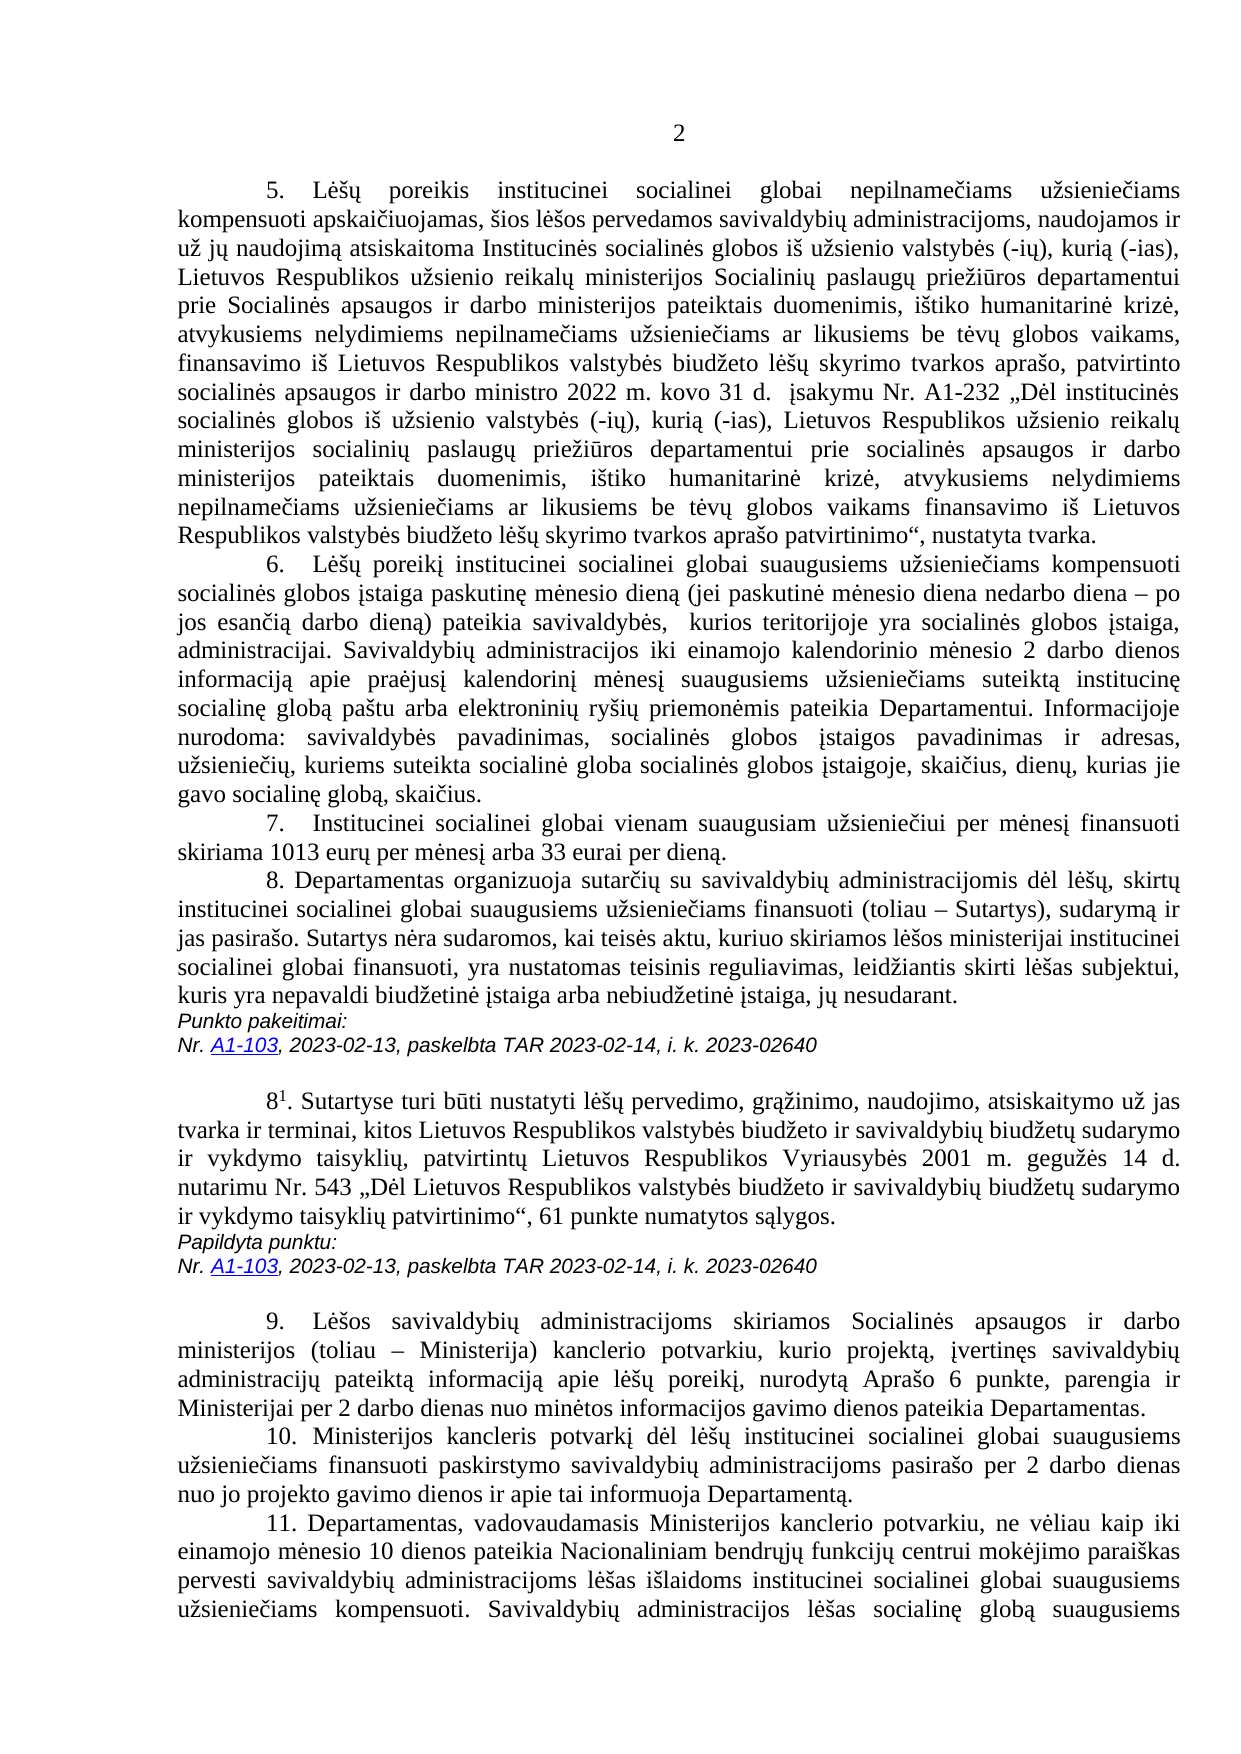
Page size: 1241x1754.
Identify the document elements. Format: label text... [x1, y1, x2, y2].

text Nr. A1-103, 2023-02-13, paskelbta TAR 2023-02-14, i. k. 2023-02640 [177, 1033, 1181, 1057]
text 10. Ministerijos kancleris potvarkį dėl lėšų institucinei socialinei globai suaugusiems užsieniečiams finansuoti paskirstymo savivaldybių administracijoms pasirašo per 2 darbo dienas nuo jo projekto gavimo dienos ir apie tai informuoja Departamentą. [177, 1421, 1181, 1508]
text 7. Institucinei socialinei globai vienam suaugusiam užsieniečiui per mėnesį finansuoti skiriama 1013 eurų per mėnesį arba 33 eurai per dieną. [177, 808, 1181, 866]
text Punkto pakeitimai: [177, 1009, 1181, 1033]
text 6. Lėšų poreikį institucinei socialinei globai suaugusiems užsieniečiams kompensuoti socialinės globos įstaiga paskutinę mėnesio dieną (jei paskutinė mėnesio diena nedarbo diena – po jos esančią darbo dieną) pateikia savivaldybės, kurios teritorijoje yra socialinės globos įstaiga, administracijai. Savivaldybių administracijos iki einamojo kalendorinio mėnesio 2 darbo dienos informaciją apie praėjusį kalendorinį mėnesį suaugusiems užsieniečiams suteiktą institucinę socialinę globą paštu arba elektroninių ryšių priemonėmis pateikia Departamentui. Informacijoje nurodoma: savivaldybės pavadinimas, socialinės globos įstaigos pavadinimas ir adresas, užsieniečių, kuriems suteikta socialinė globa socialinės globos įstaigoje, skaičius, dienų, kurias jie gavo socialinę globą, skaičius. [177, 549, 1181, 808]
text 5. Lėšų poreikis institucinei socialinei globai nepilnamečiams užsieniečiams kompensuoti apskaičiuojamas, šios lėšos pervedamos savivaldybių administracijoms, naudojamos ir už jų naudojimą atsiskaitoma Institucinės socialinės globos iš užsienio valstybės (-ių), kurią (-ias), Lietuvos Respublikos užsienio reikalų ministerijos Socialinių paslaugų priežiūros departamentui prie Socialinės apsaugos ir darbo ministerijos pateiktais duomenimis, ištiko humanitarinė krizė, atvykusiems nelydimiems nepilnamečiams užsieniečiams ar likusiems be tėvų globos vaikams, finansavimo iš Lietuvos Respublikos valstybės biudžeto lėšų skyrimo tvarkos aprašo, patvirtinto socialinės apsaugos ir darbo ministro 2022 m. kovo 31 d. įsakymu Nr. A1-232 „Dėl institucinės socialinės globos iš užsienio valstybės (-ių), kurią (-ias), Lietuvos Respublikos užsienio reikalų ministerijos socialinių paslaugų priežiūros departamentui prie socialinės apsaugos ir darbo ministerijos pateiktais duomenimis, ištiko humanitarinė krizė, atvykusiems nelydimiems nepilnamečiams užsieniečiams ar likusiems be tėvų globos vaikams finansavimo iš Lietuvos Respublikos valstybės biudžeto lėšų skyrimo tvarkos aprašo patvirtinimo“, nustatyta tvarka. [177, 176, 1181, 549]
text 8. Departamentas organizuoja sutarčių su savivaldybių administracijomis dėl lėšų, skirtų institucinei socialinei globai suaugusiems užsieniečiams finansuoti (toliau – Sutartys), sudarymą ir jas pasirašo. Sutartys nėra sudaromos, kai teisės aktu, kuriuo skiriamos lėšos ministerijai institucinei socialinei globai finansuoti, yra nustatomas teisinis reguliavimas, leidžiantis skirti lėšas subjektui, kuris yra nepavaldi biudžetinė įstaiga arba nebiudžetinė įstaiga, jų nesudarant. [177, 866, 1181, 1009]
text Nr. A1-103, 2023-02-13, paskelbta TAR 2023-02-14, i. k. 2023-02640 [177, 1254, 1181, 1278]
text Papildyta punktu: [177, 1230, 1181, 1254]
text 11. Departamentas, vadovaudamasis Ministerijos kanclerio potvarkiu, ne vėliau kaip iki einamojo mėnesio 10 dienos pateikia Nacionaliniam bendrųjų funkcijų centrui mokėjimo paraiškas pervesti savivaldybių administracijoms lėšas išlaidoms institucinei socialinei globai suaugusiems užsieniečiams kompensuoti. Savivaldybių administracijos lėšas socialinę globą suaugusiems [177, 1508, 1181, 1623]
text 9. Lėšos savivaldybių administracijoms skiriamos Socialinės apsaugos ir darbo ministerijos (toliau – Ministerija) kanclerio potvarkiu, kurio projektą, įvertinęs savivaldybių administracijų pateiktą informaciją apie lėšų poreikį, nurodytą Aprašo 6 punkte, parengia ir Ministerijai per 2 darbo dienas nuo minėtos informacijos gavimo dienos pateikia Departamentas. [177, 1306, 1181, 1421]
text 81. Sutartyse turi būti nustatyti lėšų pervedimo, grąžinimo, naudojimo, atsiskaitymo už jas tvarka ir terminai, kitos Lietuvos Respublikos valstybės biudžeto ir savivaldybių biudžetų sudarymo ir vykdymo taisyklių, patvirtintų Lietuvos Respublikos Vyriausybės 2001 m. gegužės 14 d. nutarimu Nr. 543 „Dėl Lietuvos Respublikos valstybės biudžeto ir savivaldybių biudžetų sudarymo ir vykdymo taisyklių patvirtinimo“, 61 punkte numatytos sąlygos. [177, 1086, 1181, 1230]
